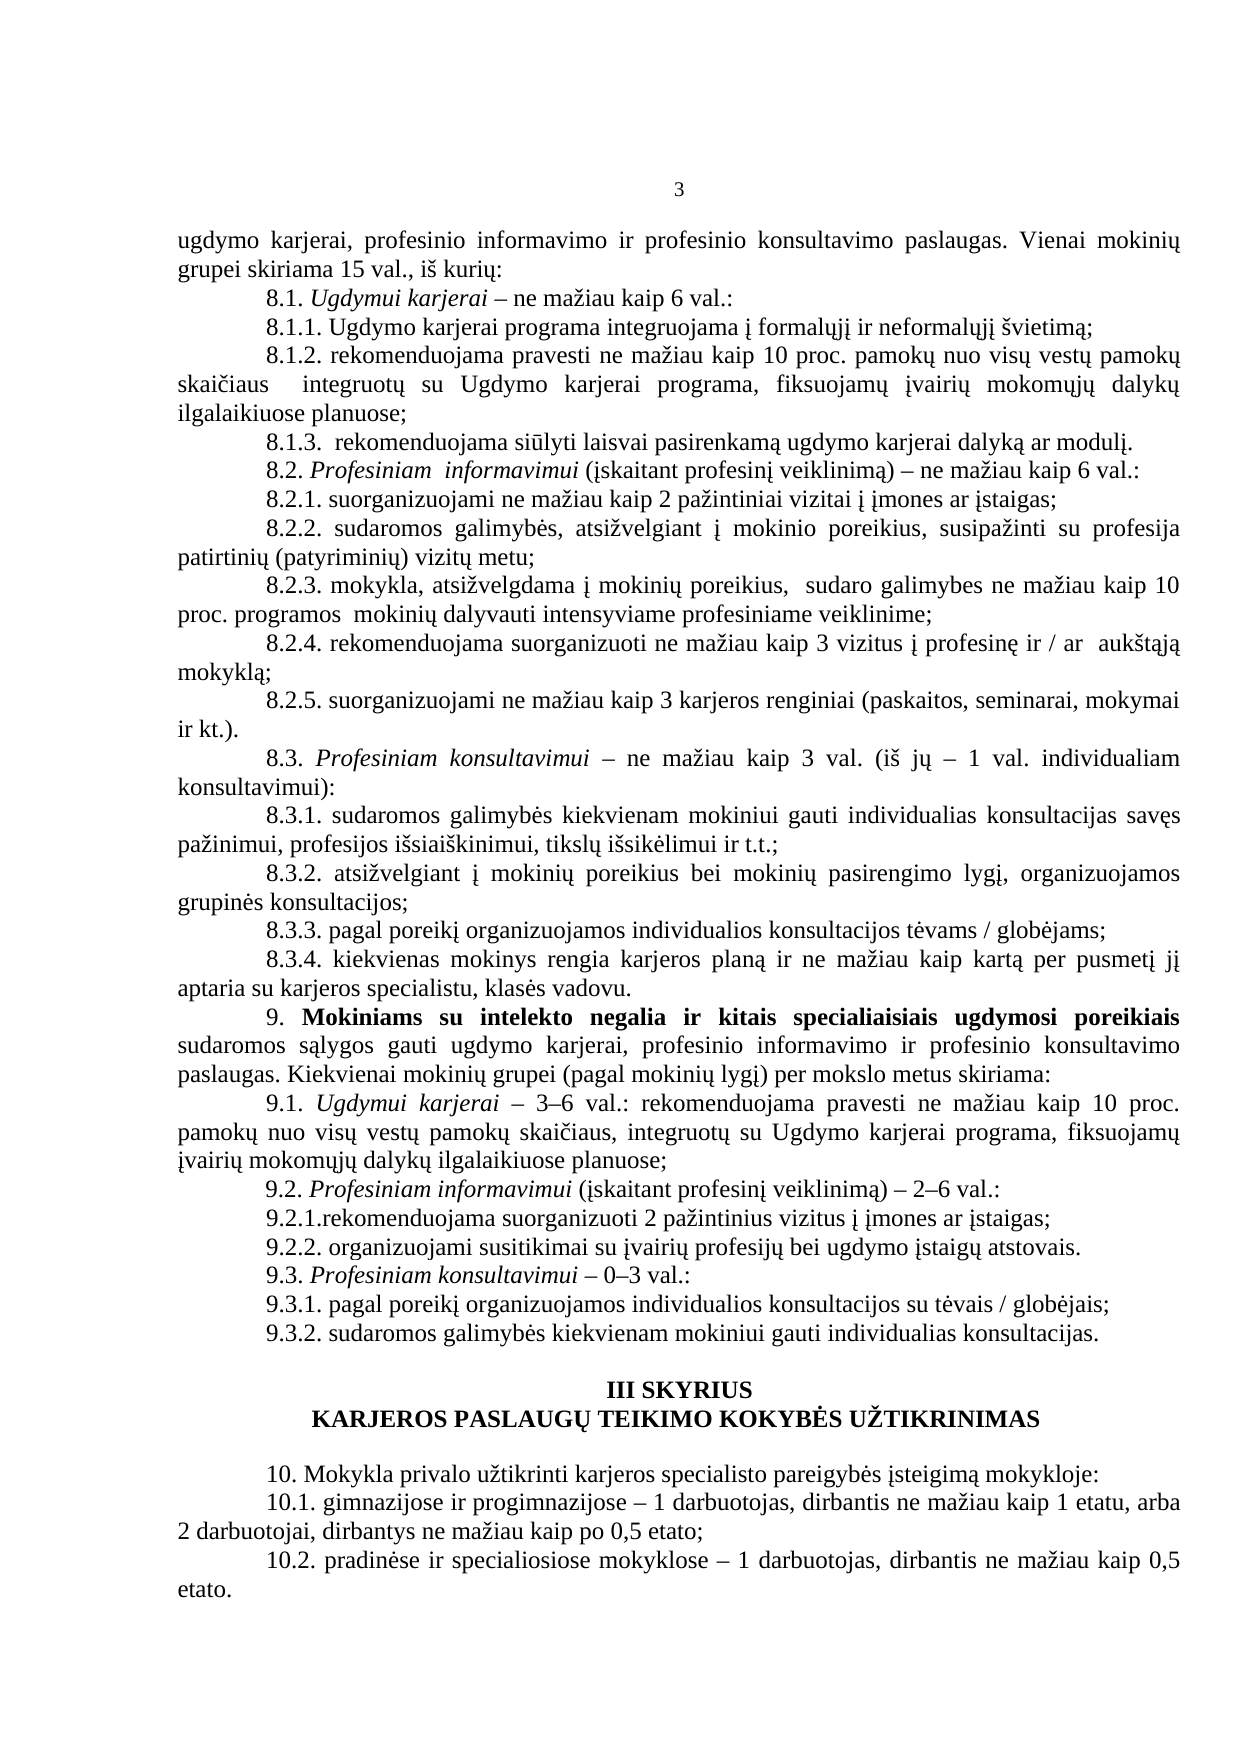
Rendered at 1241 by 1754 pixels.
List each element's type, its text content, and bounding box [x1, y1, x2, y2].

text 8.3.1. sudaromos galimybės kiekvienam mokiniui gauti individualias konsultacijas savęs pažinimui, profesijos išsiaiškinimui, tikslų išsikėlimui ir t.t.; [177, 800, 1181, 858]
text 9.2. Profesiniam informavimui (įskaitant profesinį veiklinimą) – 2–6 val.: [177, 1174, 1181, 1203]
text 8.2. Profesiniam informavimui (įskaitant profesinį veiklinimą) – ne mažiau kaip 6 val.: [177, 455, 1181, 484]
text KARJEROS PASLAUGŲ TEIKIMO KOKYBĖS UŽTIKRINIMAS [177, 1404, 1181, 1433]
text 9.1. Ugdymui karjerai – 3–6 val.: rekomenduojama pravesti ne mažiau kaip 10 proc. pamokų nuo visų vestų pamokų skaičiaus, integruotų su Ugdymo karjerai programa, fiksuojamų įvairių mokomųjų dalykų ilgalaikiuose planuose; [177, 1088, 1181, 1174]
text 9.3.1. pagal poreikį organizuojamos individualios konsultacijos su tėvais / globėjais; [177, 1289, 1181, 1318]
text ugdymo karjerai, profesinio informavimo ir profesinio konsultavimo paslaugas. Vienai mokinių grupei skiriama 15 val., iš kurių: [177, 225, 1181, 283]
text 10. Mokykla privalo užtikrinti karjeros specialisto pareigybės įsteigimą mokykloje: [266, 1459, 1181, 1487]
text 8.3. Profesiniam konsultavimui – ne mažiau kaip 3 val. (iš jų – 1 val. individualiam konsultavimui): [177, 743, 1181, 800]
text 8.3.2. atsižvelgiant į mokinių poreikius bei mokinių pasirengimo lygį, organizuojamos grupinės konsultacijos; [177, 858, 1181, 915]
text 10.1. gimnazijose ir progimnazijose – 1 darbuotojas, dirbantis ne mažiau kaip 1 etatu, arba 2 darbuotojai, dirbantys ne mažiau kaip po 0,5 etato; [177, 1487, 1181, 1545]
text 9.3. Profesiniam konsultavimui – 0–3 val.: [177, 1260, 1181, 1289]
text 9.2.2. organizuojami susitikimai su įvairių profesijų bei ugdymo įstaigų atstovais. [191, 1232, 1181, 1260]
text 8.1. Ugdymui karjerai – ne mažiau kaip 6 val.: [177, 283, 1181, 312]
text 8.2.3. mokykla, atsižvelgdama į mokinių poreikius, sudaro galimybes ne mažiau kaip 10 proc. programos mokinių dalyvauti intensyviame profesiniame veiklinime; [177, 570, 1181, 628]
text 8.3.3. pagal poreikį organizuojamos individualios konsultacijos tėvams / globėjams; [177, 915, 1181, 944]
text 8.2.2. sudaromos galimybės, atsižvelgiant į mokinio poreikius, susipažinti su profesija patirtinių (patyriminių) vizitų metu; [177, 513, 1181, 570]
text 8.1.1. Ugdymo karjerai programa integruojama į formalųjį ir neformalųjį švietimą; [177, 312, 1181, 340]
text 8.2.5. suorganizuojami ne mažiau kaip 3 karjeros renginiai (paskaitos, seminarai, mokymai ir kt.). [177, 685, 1181, 743]
text 10.2. pradinėse ir specialiosiose mokyklose – 1 darbuotojas, dirbantis ne mažiau kaip 0,5 etato. [177, 1545, 1181, 1602]
text 9.3.2. sudaromos galimybės kiekvienam mokiniui gauti individualias konsultacijas. [177, 1318, 1181, 1347]
text III SKYRIUS [177, 1375, 1181, 1404]
text 8.1.2. rekomenduojama pravesti ne mažiau kaip 10 proc. pamokų nuo visų vestų pamokų skaičiaus integruotų su Ugdymo karjerai programa, fiksuojamų įvairių mokomųjų dalykų ilgalaikiuose planuose; [177, 340, 1181, 427]
text 9. Mokiniams su intelekto negalia ir kitais specialiaisiais ugdymosi poreikiais sudaromos sąlygos gauti ugdymo karjerai, profesinio informavimo ir profesinio konsultavimo paslaugas. Kiekvienai mokinių grupei (pagal mokinių lygį) per mokslo metus skiriama: [177, 1002, 1181, 1088]
text 9.2.1.rekomenduojama suorganizuoti 2 pažintinius vizitus į įmones ar įstaigas; [191, 1203, 1181, 1232]
text 8.3.4. kiekvienas mokinys rengia karjeros planą ir ne mažiau kaip kartą per pusmetį jį aptaria su karjeros specialistu, klasės vadovu. [177, 944, 1181, 1002]
text 8.1.3. rekomenduojama siūlyti laisvai pasirenkamą ugdymo karjerai dalyką ar modulį. [177, 427, 1181, 455]
text 8.2.1. suorganizuojami ne mažiau kaip 2 pažintiniai vizitai į įmones ar įstaigas; [177, 484, 1181, 513]
text 8.2.4. rekomenduojama suorganizuoti ne mažiau kaip 3 vizitus į profesinę ir / ar aukštąją mokyklą; [177, 628, 1181, 685]
